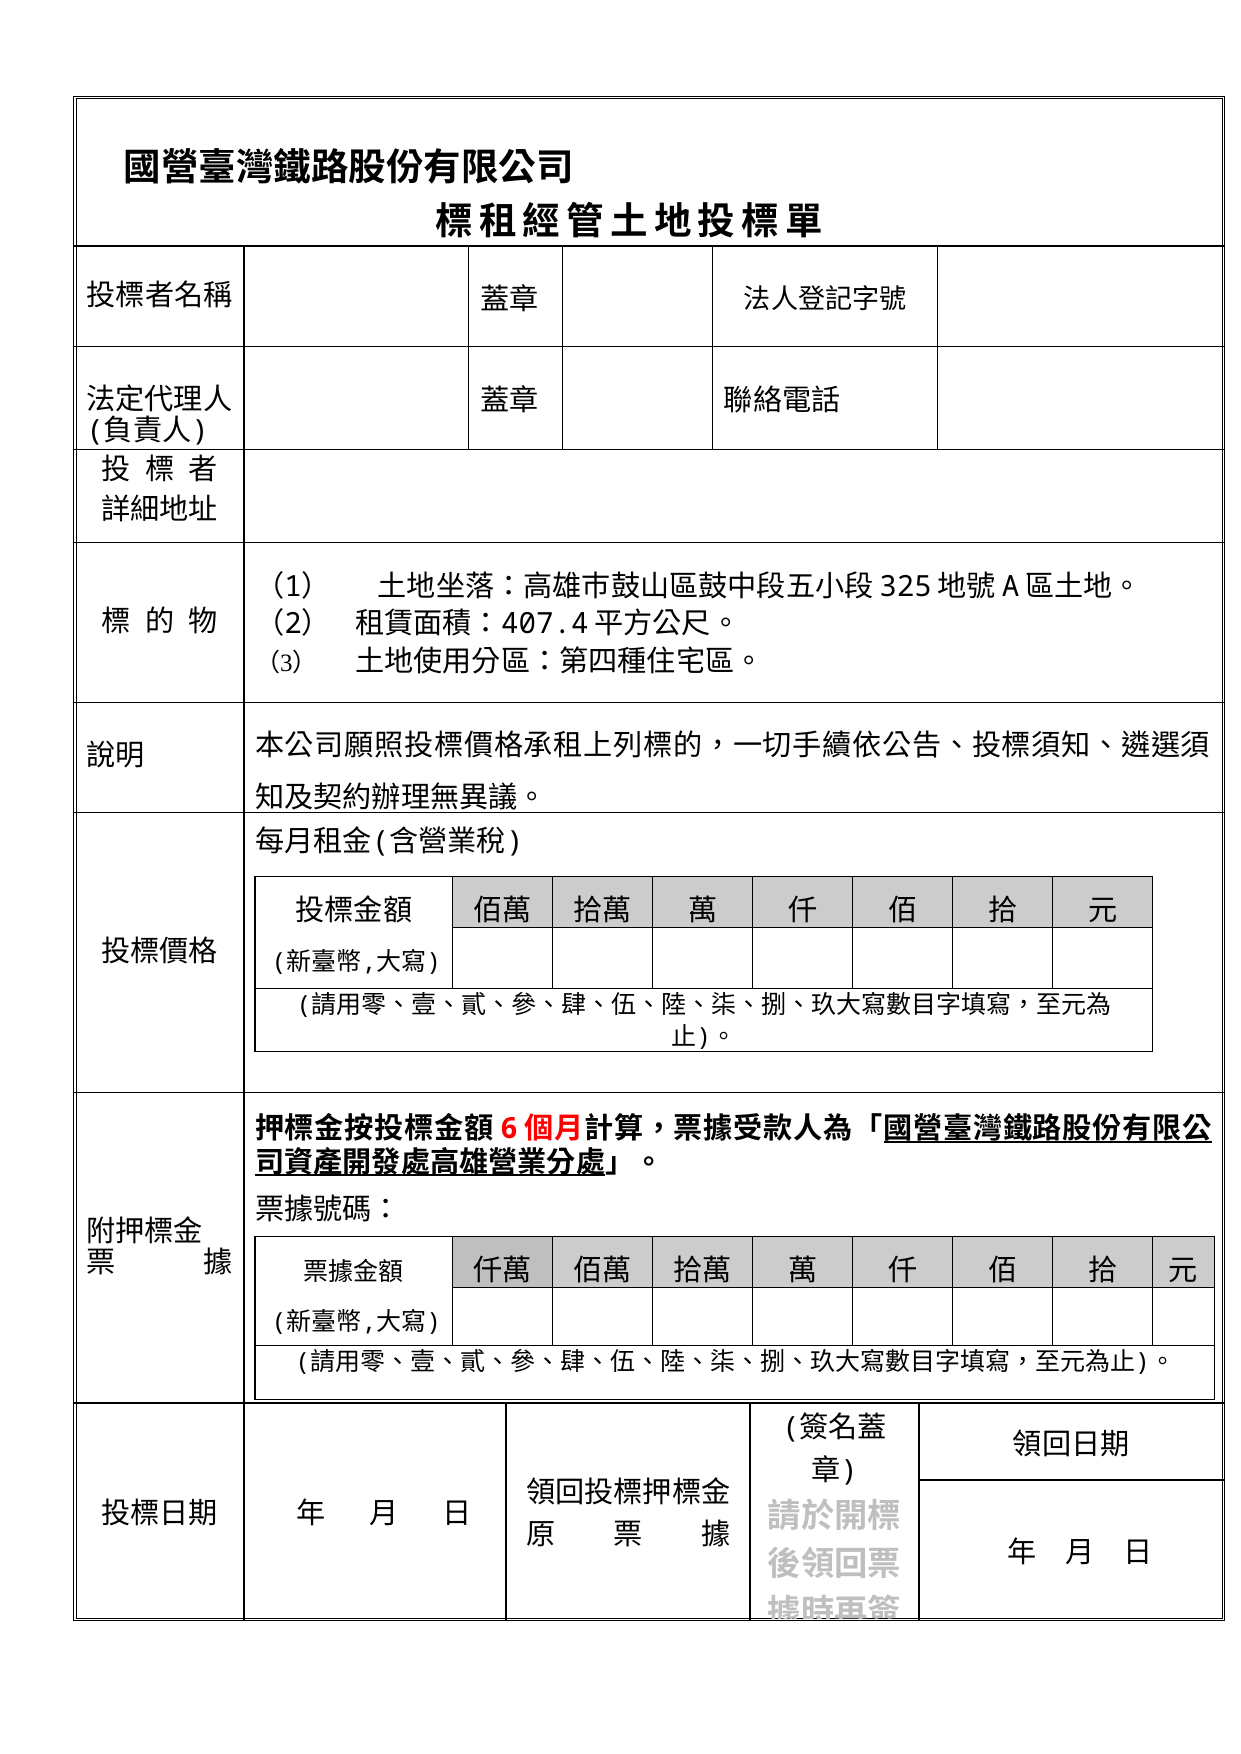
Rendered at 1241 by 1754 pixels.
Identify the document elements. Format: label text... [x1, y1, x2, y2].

table_cell 領回日期 [920, 1404, 1222, 1479]
table_cell [653, 1288, 752, 1345]
table_cell [1053, 928, 1152, 988]
table_cell 本公司願照投標價格承租上列標的，一切手續依公告、投標須知、遴選須知及契約辦理無異議。 [245, 703, 1222, 812]
table_cell 每月租金(含營業稅) [245, 813, 1222, 1092]
table_header 佰 [953, 1237, 1052, 1287]
table_cell [1053, 1288, 1152, 1345]
table_cell 法人登記字號 [713, 247, 937, 346]
table_cell [563, 247, 712, 346]
table_header 仟 [753, 877, 852, 927]
table_cell [853, 928, 952, 988]
table_cell [753, 1288, 852, 1345]
table_cell 投 標 者 詳細地址 [77, 450, 243, 541]
table_cell [553, 1288, 652, 1345]
table_cell [953, 1288, 1052, 1345]
table_cell 年 月 日 [920, 1481, 1222, 1618]
table_header 拾萬 [553, 877, 652, 927]
table_cell [953, 928, 1052, 988]
table_cell [938, 347, 1222, 449]
table_header 投標金額 (新臺幣,大寫) [256, 877, 452, 988]
table_header 拾萬 [653, 1237, 752, 1287]
table_header 萬 [653, 877, 752, 927]
table_cell 土地坐落：高雄巿鼓山區鼓中段五小段325地號A區土地。 租賃面積：407.4平方公尺。 土地使用分區：第四種住宅區。 [245, 543, 1222, 702]
table_cell (簽名蓋章) 請於開標後領回票據時再簽名蓋章 [751, 1404, 918, 1618]
table_cell [938, 247, 1222, 346]
table_cell 投標者名稱 [77, 247, 243, 346]
table_cell (請用零、壹、貳、參、肆、伍、陸、柒、捌、玖大寫數目字填寫，至元為止)。 [256, 989, 1152, 1051]
table_header 票據金額 (新臺幣,大寫) [256, 1237, 452, 1345]
table_cell (請用零、壹、貳、參、肆、伍、陸、柒、捌、玖大寫數目字填寫，至元為止)。 [256, 1346, 1214, 1399]
table_cell 附押標金 票 據 [77, 1093, 243, 1402]
table_cell 蓋章 [469, 347, 562, 449]
table_cell 標 的 物 [77, 543, 243, 702]
table_cell [245, 347, 468, 449]
table_header 拾 [953, 877, 1052, 927]
table_header 佰 [853, 877, 952, 927]
table_cell [245, 450, 1222, 541]
table_cell 年 月 日 [245, 1404, 505, 1618]
table_cell [245, 247, 468, 346]
table_header 國營臺灣鐵路股份有限公司 標租經管土地投標單 [77, 99, 1222, 245]
table_cell [653, 928, 752, 988]
table_cell [553, 928, 652, 988]
table_cell [1153, 1288, 1214, 1345]
table_cell [563, 347, 712, 449]
table_cell [453, 1288, 552, 1345]
table_cell [753, 928, 852, 988]
table_cell 押標金按投標金額6個月計算，票據受款人為「國營臺灣鐵路股份有限公司資產開發處高雄營業分處」。 票據號碼： [245, 1093, 1222, 1402]
table_cell 投標價格 [77, 813, 243, 1092]
table_cell 蓋章 [469, 247, 562, 346]
table_cell [453, 928, 552, 988]
table_cell [853, 1288, 952, 1345]
table_header 佰萬 [453, 877, 552, 927]
table_header 元 [1153, 1237, 1214, 1287]
table_header 仟萬 [453, 1237, 552, 1287]
table_cell 聯絡電話 [713, 347, 937, 449]
table_cell 法定代理人(負責人) 姓名 [77, 347, 243, 449]
table_cell 領回投標押標金 原 票 據 [507, 1404, 749, 1618]
table_cell 說明 [77, 703, 243, 812]
table_header 仟 [853, 1237, 952, 1287]
table_header 萬 [753, 1237, 852, 1287]
table_cell 投標日期 [77, 1404, 243, 1618]
table_header 佰萬 [553, 1237, 652, 1287]
table_header 元 [1053, 877, 1152, 927]
table_header 拾 [1053, 1237, 1152, 1287]
